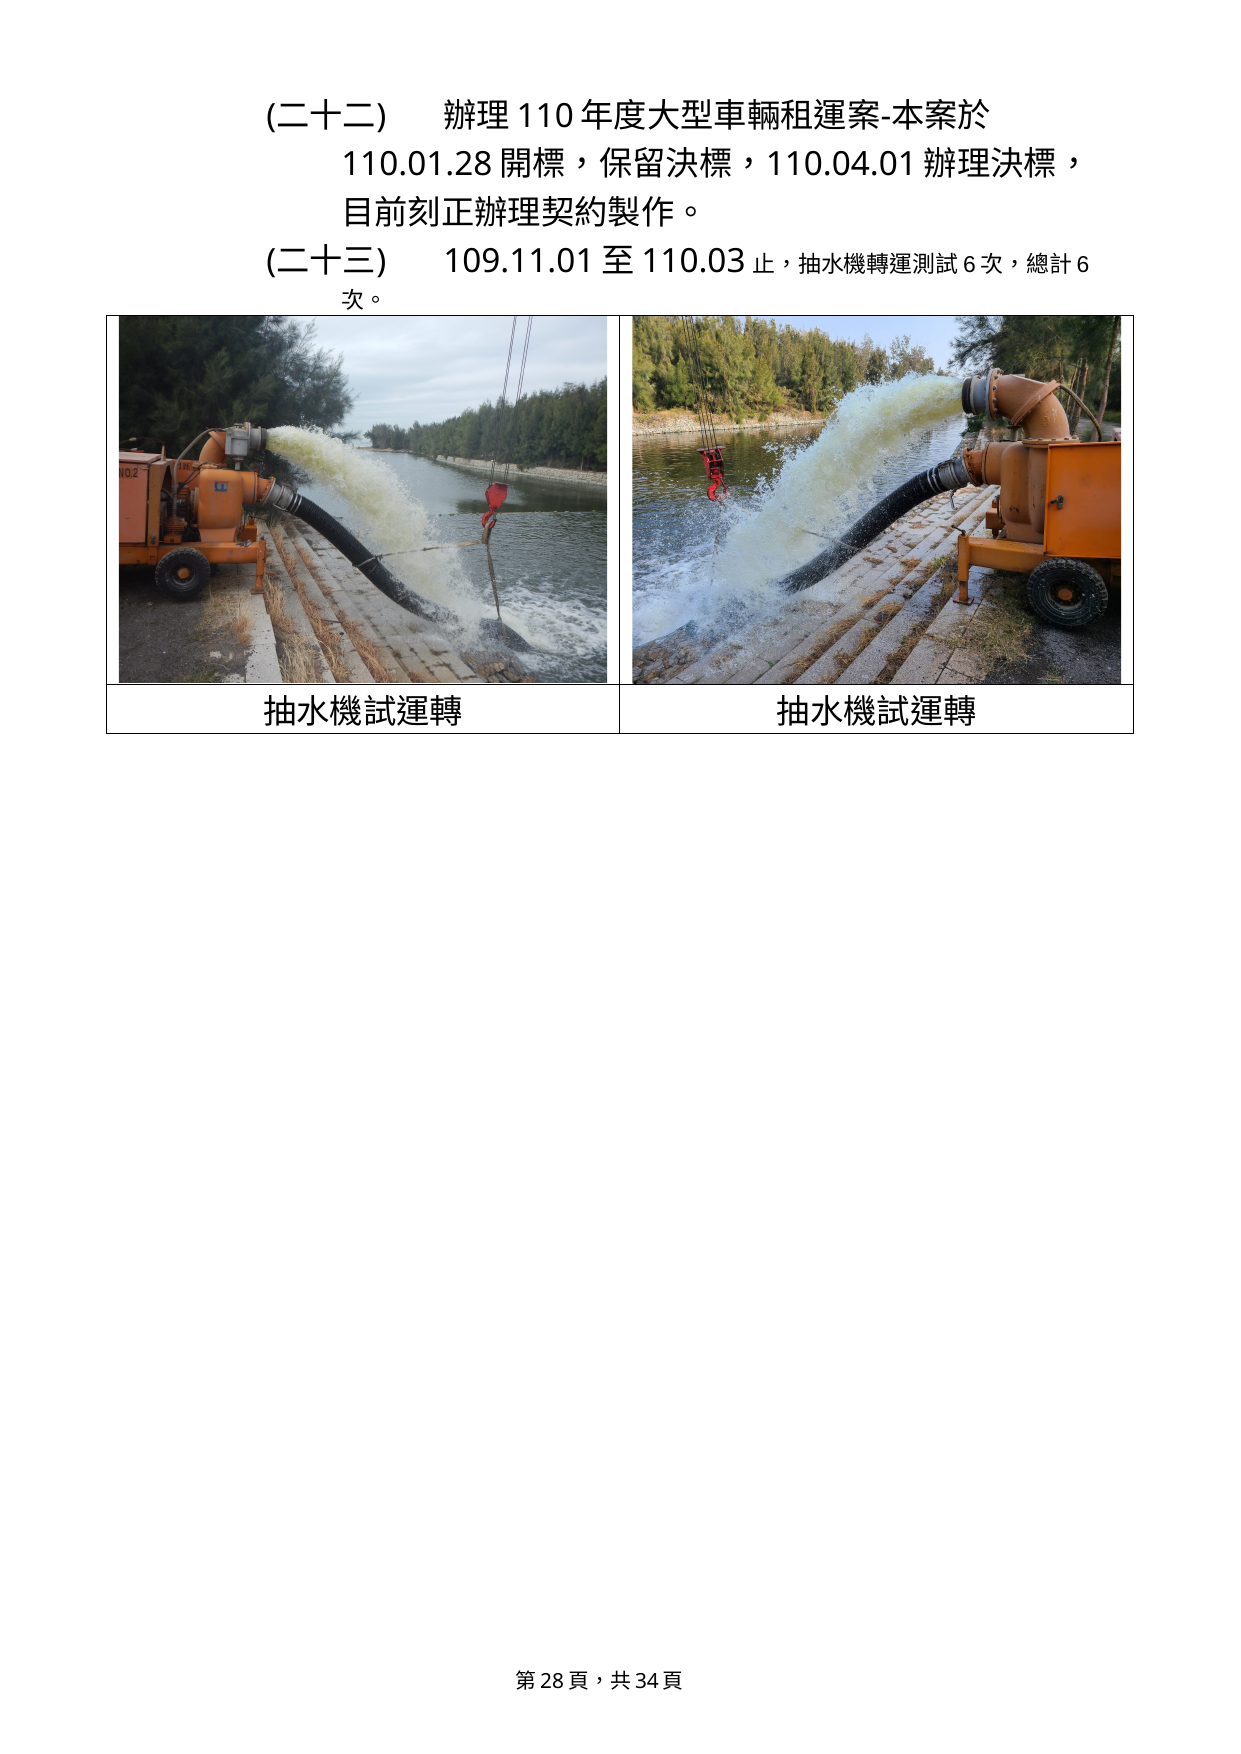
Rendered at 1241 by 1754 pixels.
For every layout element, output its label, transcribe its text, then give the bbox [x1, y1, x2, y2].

table_header [620, 316, 632, 683]
list 109.11.01至110.03止，抽水機轉運測試6次，總計6次。 [266, 234, 1092, 315]
table_cell 抽水機試運轉 [620, 685, 1133, 733]
list 辦理110年度大型車輛租運案-本案於110.01.28開標，保留決標，110.04.01辦理決標，目前刻正辦理契約製作。 [266, 89, 1092, 234]
picture [118, 316, 608, 683]
table_cell 抽水機試運轉 [107, 685, 619, 733]
table_header [608, 316, 619, 683]
picture [632, 316, 1122, 684]
table_header [107, 316, 118, 683]
table_header [1122, 316, 1133, 683]
